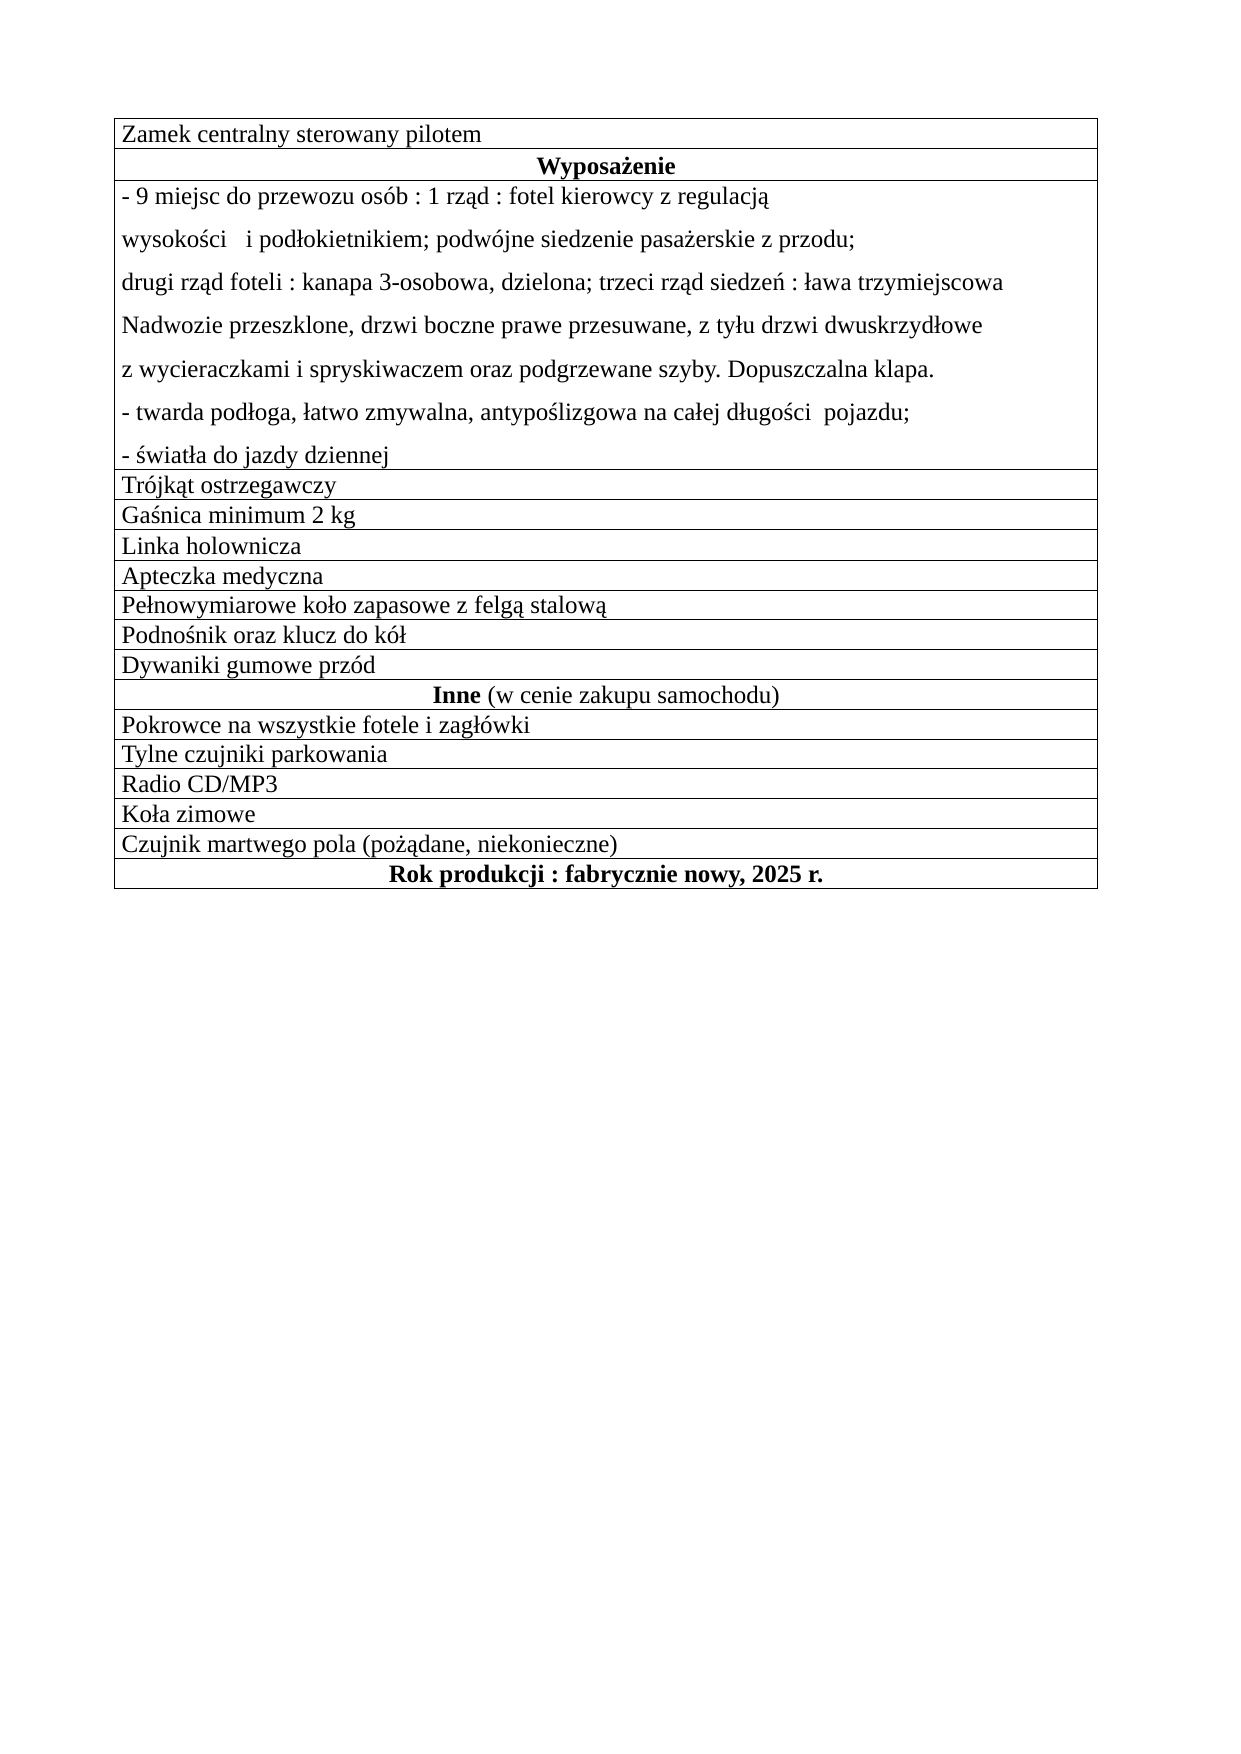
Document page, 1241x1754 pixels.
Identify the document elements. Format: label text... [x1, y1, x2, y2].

table_cell Pełnowymiarowe koło zapasowe z felgą stalową [115, 591, 1097, 619]
table_cell Zamek centralny sterowany pilotem [115, 119, 1097, 148]
table_cell Inne (w cenie zakupu samochodu) [115, 680, 1097, 709]
table_cell Linka holownicza [115, 530, 1097, 560]
table_cell Radio CD/MP3 [115, 769, 1097, 798]
table_cell Apteczka medyczna [115, 561, 1097, 589]
table_cell - 9 miejsc do przewozu osób : 1 rząd : fotel kierowcy z regulacją wysokości i podłokietnikiem; podwójne siedzenie pasażerskie z przodu; drugi rząd foteli : kanapa 3-osobowa, dzielona; trzeci rząd siedzeń : ława trzymiejscowa Nadwozie przeszklone, drzwi boczne prawe przesuwane, z tyłu drzwi dwuskrzydłowe z wycieraczkami i spryskiwaczem oraz podgrzewane szyby. Dopuszczalna klapa. - twarda podłoga, łatwo zmywalna, antypoślizgowa na całej długości pojazdu; - światła do jazdy dziennej [115, 181, 1097, 469]
table_cell Dywaniki gumowe przód [115, 650, 1097, 679]
table_cell Czujnik martwego pola (pożądane, niekonieczne) [115, 829, 1097, 858]
table_cell Gaśnica minimum 2 kg [115, 500, 1097, 529]
table_cell Rok produkcji : fabrycznie nowy, 2025 r. [115, 859, 1097, 887]
table_cell Koła zimowe [115, 799, 1097, 828]
table_cell Pokrowce na wszystkie fotele i zagłówki [115, 710, 1097, 738]
table_cell Tylne czujniki parkowania [115, 740, 1097, 768]
table_cell Wyposażenie [115, 149, 1097, 180]
table_cell Podnośnik oraz klucz do kół [115, 620, 1097, 649]
table_cell Trójkąt ostrzegawczy [115, 470, 1097, 499]
